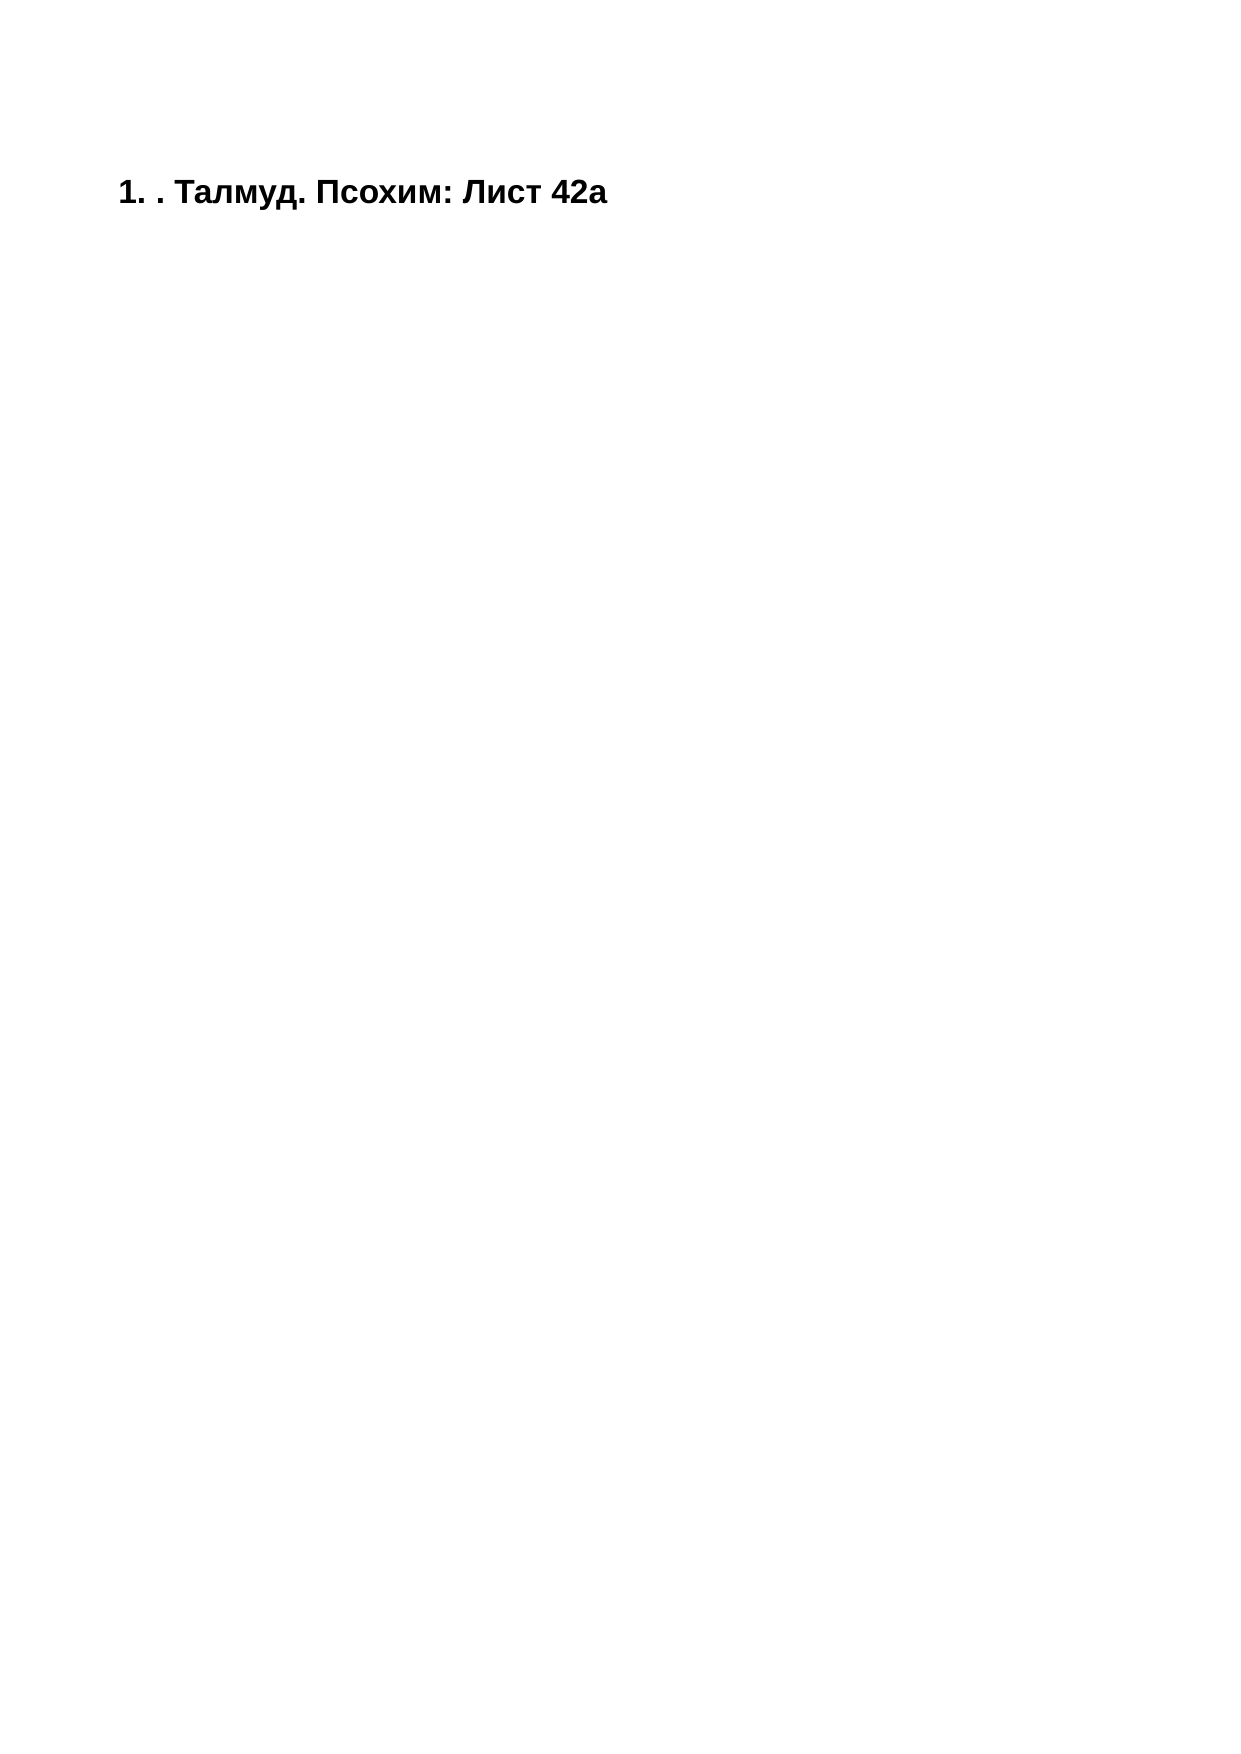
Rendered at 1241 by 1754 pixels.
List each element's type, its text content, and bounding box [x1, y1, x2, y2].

subtitle . Талмуд. Псохим: Лист 42a [118, 147, 1122, 176]
